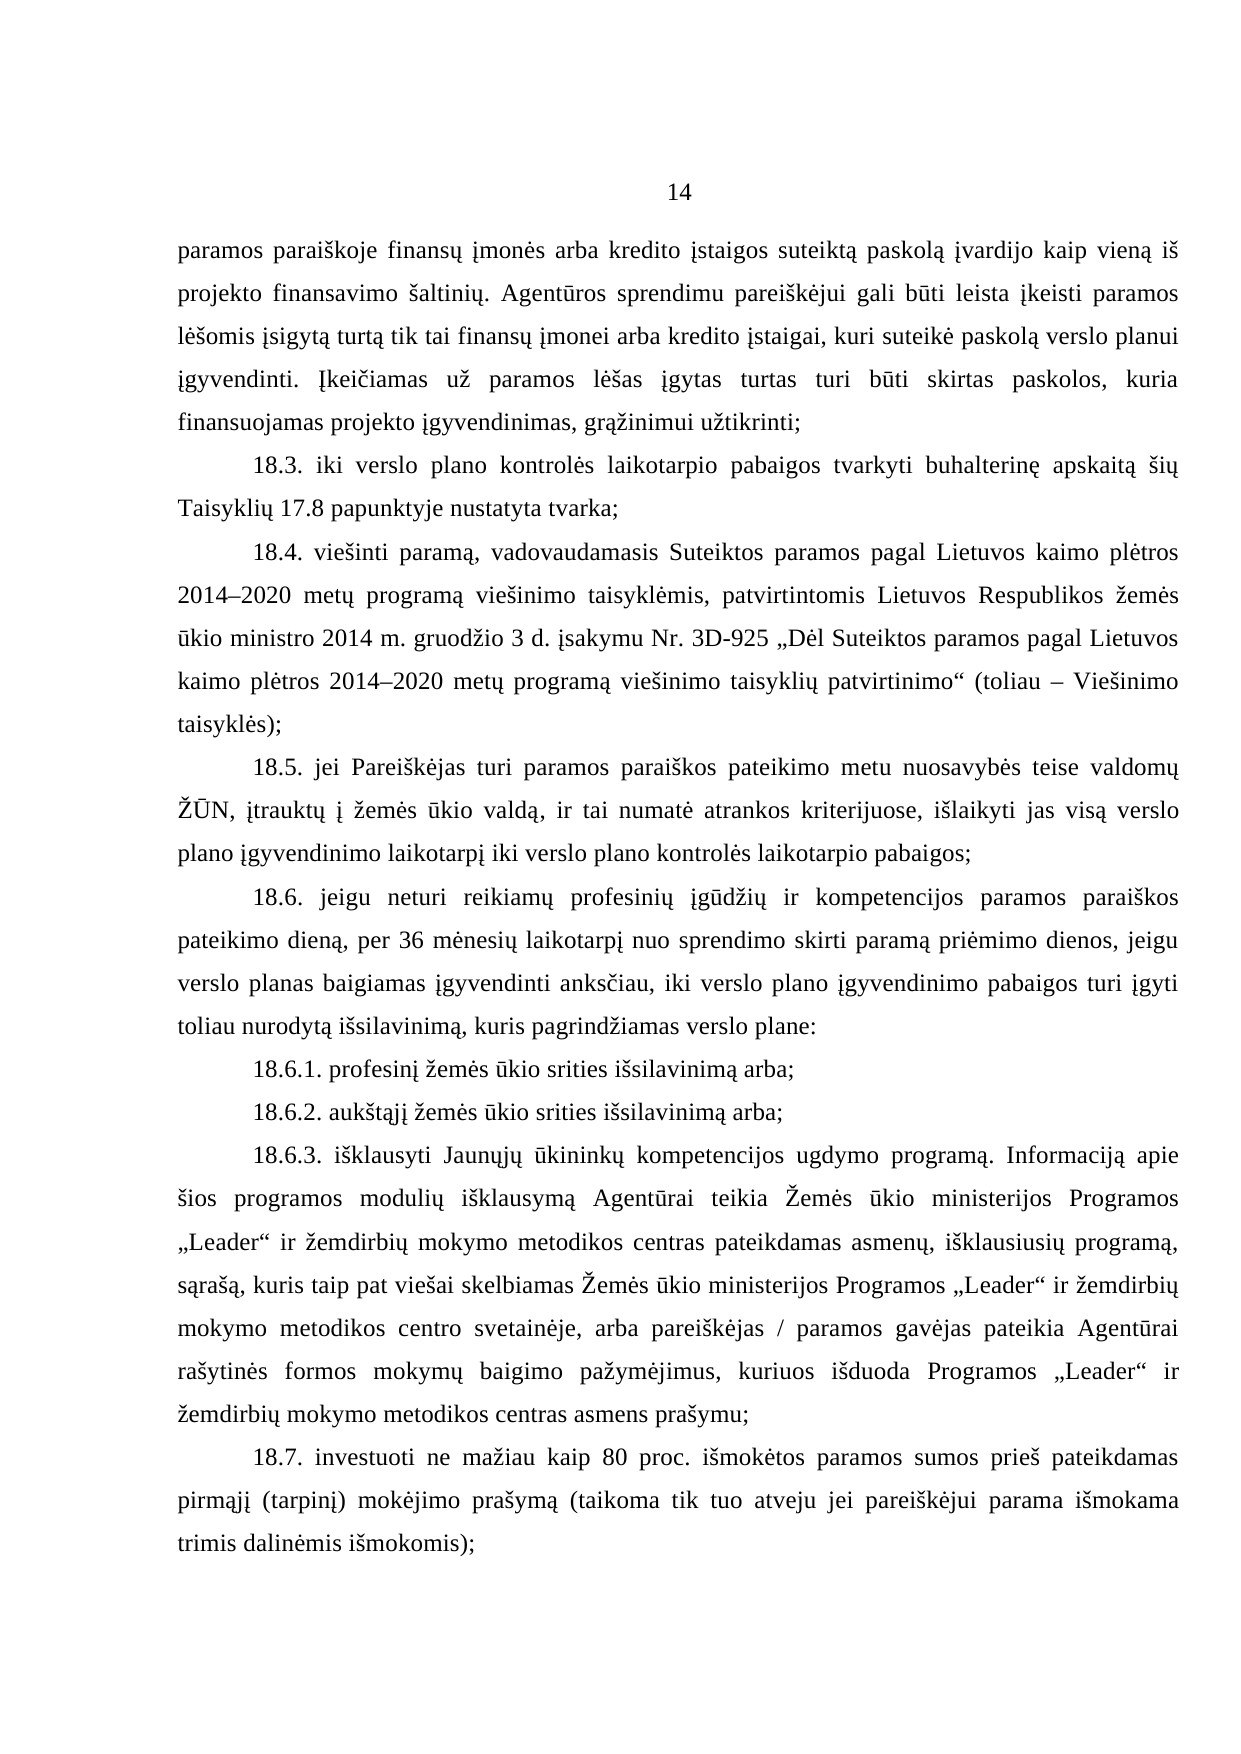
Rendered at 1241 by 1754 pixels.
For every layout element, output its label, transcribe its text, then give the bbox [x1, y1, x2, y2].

text 18.6. jeigu neturi reikiamų profesinių įgūdžių ir kompetencijos paramos paraiškos pateikimo dieną, per 36 mėnesių laikotarpį nuo sprendimo skirti paramą priėmimo dienos, jeigu verslo planas baigiamas įgyvendinti anksčiau, iki verslo plano įgyvendinimo pabaigos turi įgyti toliau nurodytą išsilavinimą, kuris pagrindžiamas verslo plane: [177, 882, 1181, 1040]
text 18.5. jei Pareiškėjas turi paramos paraiškos pateikimo metu nuosavybės teise valdomų ŽŪN, įtrauktų į žemės ūkio valdą, ir tai numatė atrankos kriterijuose, išlaikyti jas visą verslo plano įgyvendinimo laikotarpį iki verslo plano kontrolės laikotarpio pabaigos; [177, 752, 1181, 867]
text 18.6.3. išklausyti Jaunųjų ūkininkų kompetencijos ugdymo programą. Informaciją apie šios programos modulių išklausymą Agentūrai teikia Žemės ūkio ministerijos Programos „Leader“ ir žemdirbių mokymo metodikos centras pateikdamas asmenų, išklausiusių programą, sąrašą, kuris taip pat viešai skelbiamas Žemės ūkio ministerijos Programos „Leader“ ir žemdirbių mokymo metodikos centro svetainėje, arba pareiškėjas / paramos gavėjas pateikia Agentūrai rašytinės formos mokymų baigimo pažymėjimus, kuriuos išduoda Programos „Leader“ ir žemdirbių mokymo metodikos centras asmens prašymu; [177, 1140, 1181, 1428]
text 18.3. iki verslo plano kontrolės laikotarpio pabaigos tvarkyti buhalterinę apskaitą šių Taisyklių 17.8 papunktyje nustatyta tvarka; [177, 450, 1181, 522]
text 18.6.1. profesinį žemės ūkio srities išsilavinimą arba; [177, 1054, 1181, 1083]
text 18.7. investuoti ne mažiau kaip 80 proc. išmokėtos paramos sumos prieš pateikdamas pirmąjį (tarpinį) mokėjimo prašymą (taikoma tik tuo atveju jei pareiškėjui parama išmokama trimis dalinėmis išmokomis); [177, 1442, 1181, 1557]
text paramos paraiškoje finansų įmonės arba kredito įstaigos suteiktą paskolą įvardijo kaip vieną iš projekto finansavimo šaltinių. Agentūros sprendimu pareiškėjui gali būti leista įkeisti paramos lėšomis įsigytą turtą tik tai finansų įmonei arba kredito įstaigai, kuri suteikė paskolą verslo planui įgyvendinti. Įkeičiamas už paramos lėšas įgytas turtas turi būti skirtas paskolos, kuria finansuojamas projekto įgyvendinimas, grąžinimui užtikrinti; [177, 235, 1181, 436]
text 18.6.2. aukštąjį žemės ūkio srities išsilavinimą arba; [177, 1097, 1181, 1126]
text 18.4. viešinti paramą, vadovaudamasis Suteiktos paramos pagal Lietuvos kaimo plėtros 2014–2020 metų programą viešinimo taisyklėmis, patvirtintomis Lietuvos Respublikos žemės ūkio ministro 2014 m. gruodžio 3 d. įsakymu Nr. 3D-925 „Dėl Suteiktos paramos pagal Lietuvos kaimo plėtros 2014–2020 metų programą viešinimo taisyklių patvirtinimo“ (toliau – Viešinimo taisyklės); [177, 537, 1181, 738]
